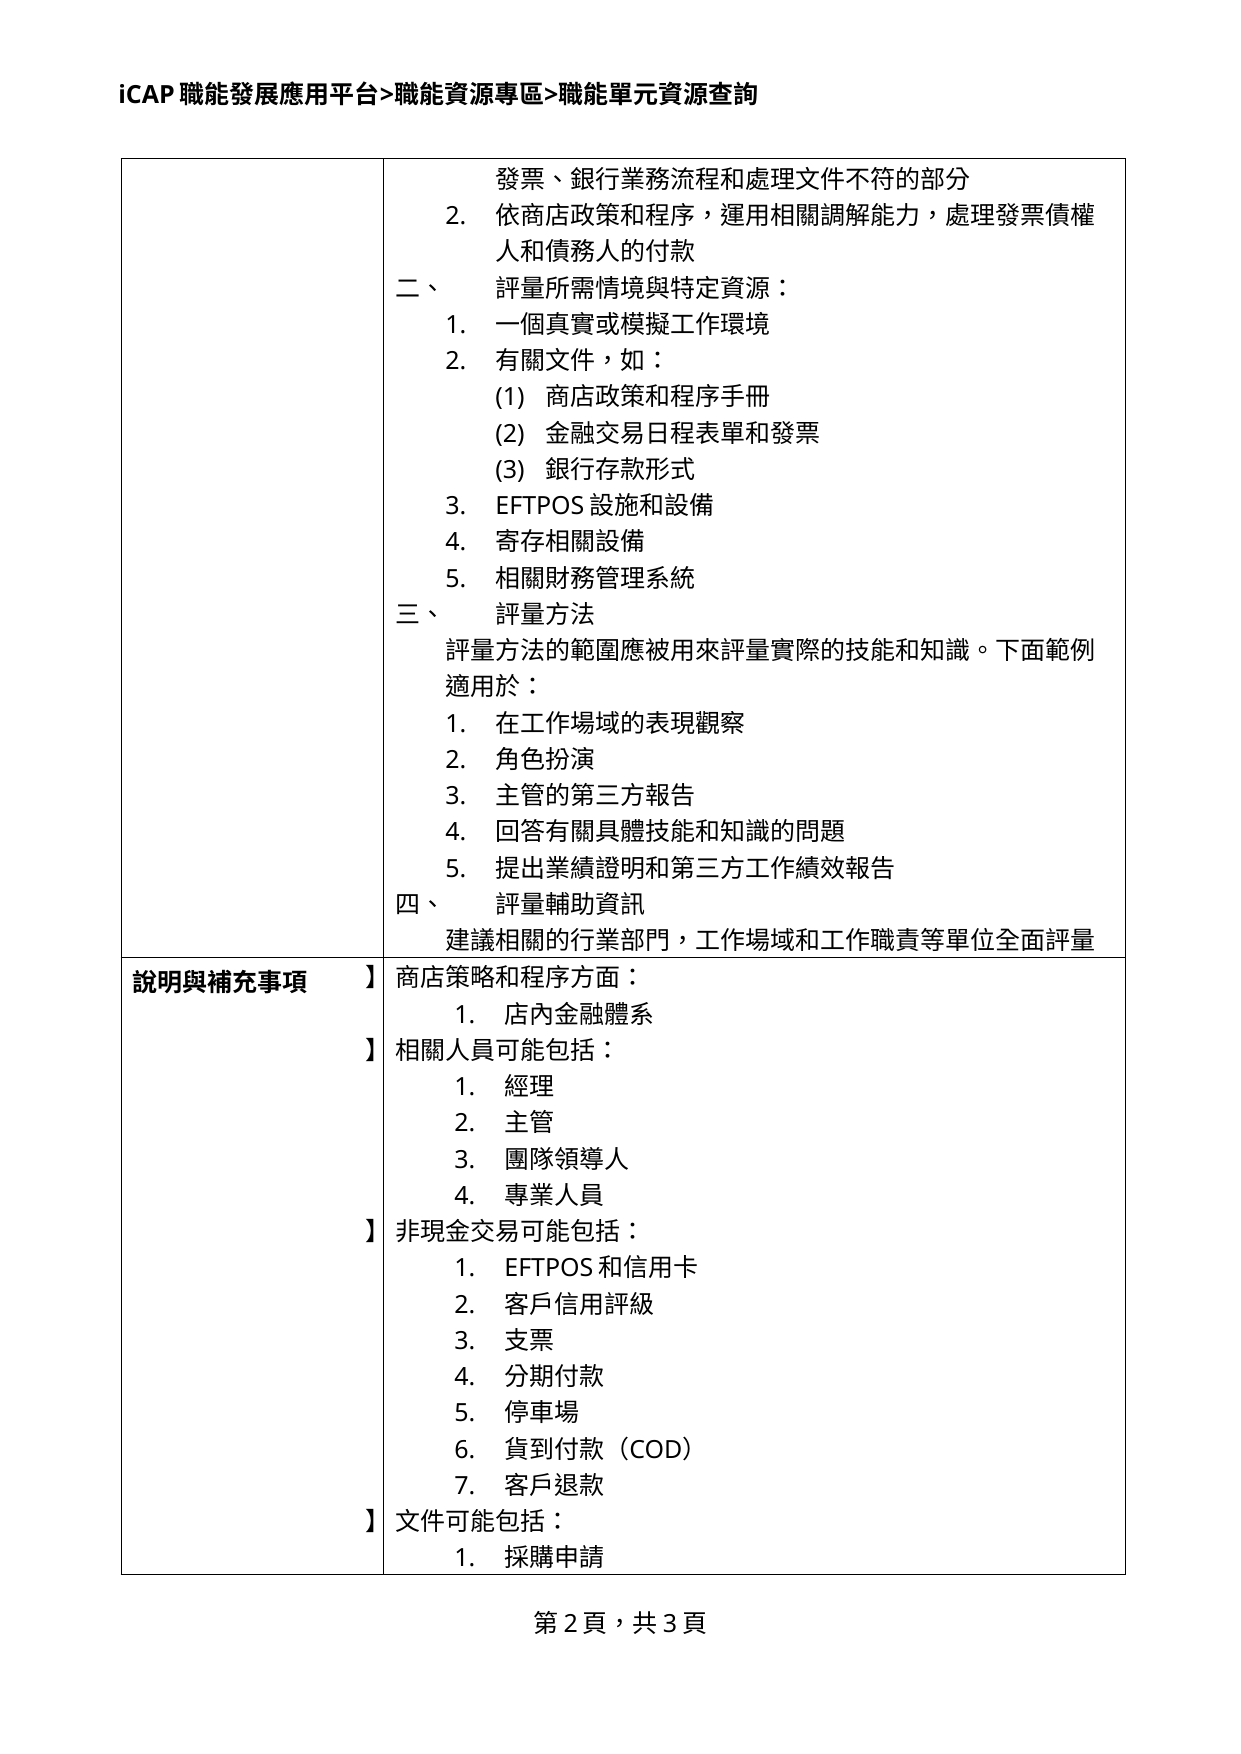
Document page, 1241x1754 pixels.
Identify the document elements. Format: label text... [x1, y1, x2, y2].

table_cell 說明與補充事項 [122, 958, 383, 1574]
table_cell [122, 159, 383, 957]
table_cell 評量之關鍵面向/職能證明之證據 依商店一貫政策和程序，處理小額現金和非現金交易、發票、銀行業務流程和處理文件不符的部分 依商店政策和程序，運用相關調解能力，處理發票債權人和債務人的付款 評量所需情境與特定資源： 一個真實或模擬工作環境 有關文件，如： 商店政策和程序手冊 金融交易日程表單和發票 銀行存款形式 EFTPOS設施和設備 寄存相關設備 相關財務管理系統 評量方法 評量方法的範圍應被用來評量實際的技能和知識。下面範例適用於： 在工作場域的表現觀察 角色扮演 主管的第三方報告 回答有關具體技能和知識的問題 提出業績證明和第三方工作績效報告 評量輔助資訊 建議相關的行業部門，工作場域和工作職責等單位全面評量 [384, 159, 1125, 957]
table_cell 商店策略和程序方面： 店內金融體系 相關人員可能包括： 經理 主管 團隊領導人 專業人員 非現金交易可能包括： EFTPOS和信用卡 客戶信用評級 支票 分期付款 停車場 貨到付款（COD） 客戶退款 文件可能包括： 採購申請 訂單 發票 收據 交付日程和收據 信用票據 聲明 匯款通知書 收銀機 存褶 計算可能包括： 事先信貸申請 貼現 數量 消費稅計算 用來存放文件的方法可能包括： 人工紙本 電子化 [384, 958, 1125, 1574]
